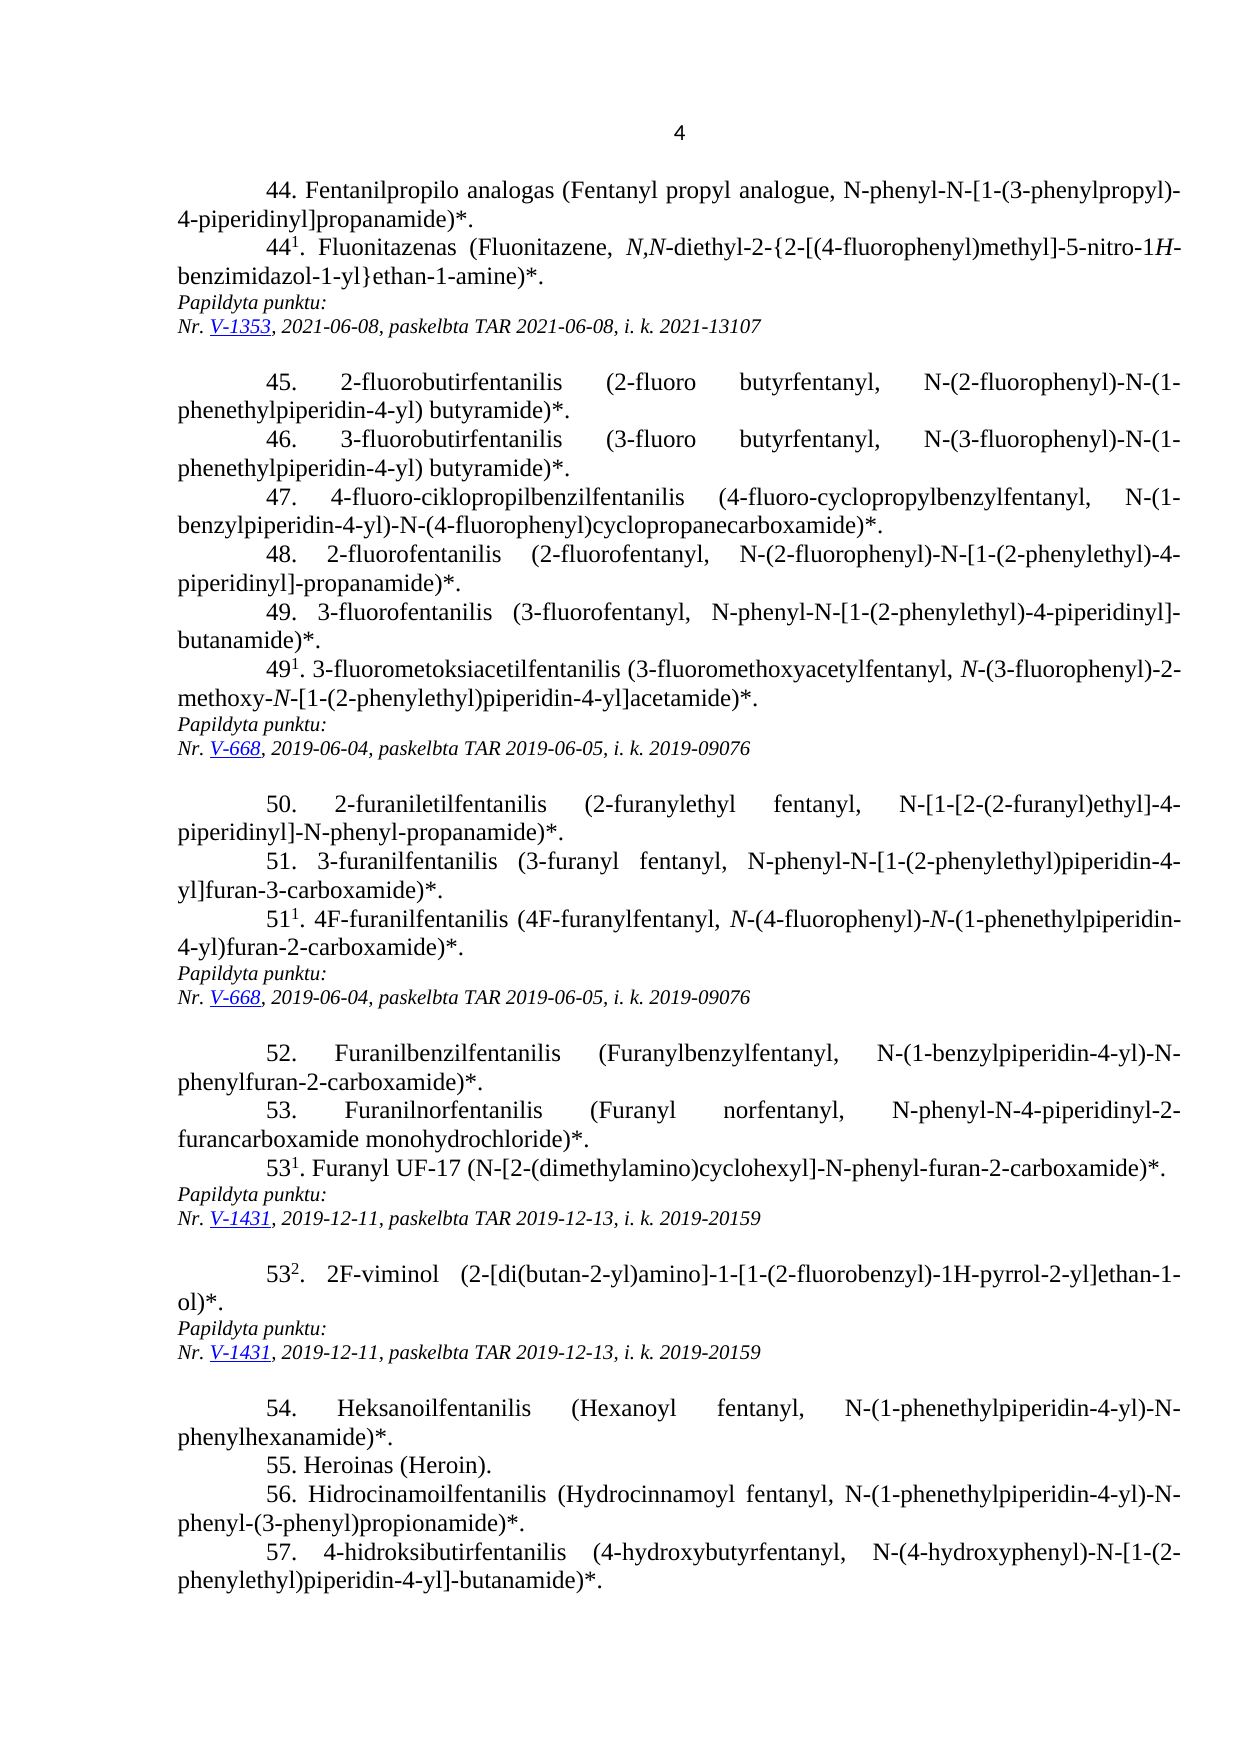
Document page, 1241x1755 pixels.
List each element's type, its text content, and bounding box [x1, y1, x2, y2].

text Nr. V-1431, 2019-12-11, paskelbta TAR 2019-12-13, i. k. 2019-20159 [177, 1340, 1181, 1364]
text Nr. V-668, 2019-06-04, paskelbta TAR 2019-06-05, i. k. 2019-09076 [177, 736, 1181, 760]
text Papildyta punktu: [177, 290, 1181, 314]
text 491. 3-fluorometoksiacetilfentanilis (3-fluoromethoxyacetylfentanyl, N-(3-fluorophenyl)-2-methoxy-N-[1-(2-phenylethyl)piperidin-4-yl]acetamide)*. [177, 654, 1181, 712]
text 45. 2-fluorobutirfentanilis (2-fluoro butyrfentanyl, N-(2-fluorophenyl)-N-(1-phenethylpiperidin-4-yl) butyramide)*. [177, 367, 1181, 424]
text 511. 4F-furanilfentanilis (4F-furanylfentanyl, N-(4-fluorophenyl)-N-(1-phenethylpiperidin-4-yl)furan-2-carboxamide)*. [177, 904, 1181, 961]
text 49. 3-fluorofentanilis (3-fluorofentanyl, N-phenyl-N-[1-(2-phenylethyl)-4-piperidinyl]-butanamide)*. [177, 597, 1181, 654]
text 531. Furanyl UF-17 (N-[2-(dimethylamino)cyclohexyl]-N-phenyl-furan-2-carboxamide)*. [177, 1153, 1181, 1182]
text 55. Heroinas (Heroin). [177, 1451, 1181, 1479]
text Nr. V-1353, 2021-06-08, paskelbta TAR 2021-06-08, i. k. 2021-13107 [177, 314, 1181, 338]
text 47. 4-fluoro-ciklopropilbenzilfentanilis (4-fluoro-cyclopropylbenzylfentanyl, N-(1-benzylpiperidin-4-yl)-N-(4-fluorophenyl)cyclopropanecarboxamide)*. [177, 482, 1181, 539]
text Nr. V-1431, 2019-12-11, paskelbta TAR 2019-12-13, i. k. 2019-20159 [177, 1206, 1181, 1230]
text 441. Fluonitazenas (Fluonitazene, N,N-diethyl-2-{2-[(4-fluorophenyl)methyl]-5-nitro-1H-benzimidazol-1-yl}ethan-1-amine)*. [177, 232, 1181, 290]
text Papildyta punktu: [177, 712, 1181, 736]
text 44. Fentanilpropilo analogas (Fentanyl propyl analogue, N-phenyl-N-[1-(3-phenylpropyl)-4-piperidinyl]propanamide)*. [177, 175, 1181, 232]
text Papildyta punktu: [177, 961, 1181, 985]
text 53. Furanilnorfentanilis (Furanyl norfentanyl, N-phenyl-N-4-piperidinyl-2-furancarboxamide monohydrochloride)*. [177, 1096, 1181, 1153]
text 50. 2-furaniletilfentanilis (2-furanylethyl fentanyl, N-[1-[2-(2-furanyl)ethyl]-4-piperidinyl]-N-phenyl-propanamide)*. [177, 789, 1181, 846]
text 48. 2-fluorofentanilis (2-fluorofentanyl, N-(2-fluorophenyl)-N-[1-(2-phenylethyl)-4-piperidinyl]-propanamide)*. [177, 539, 1181, 597]
text 57. 4-hidroksibutirfentanilis (4-hydroxybutyrfentanyl, N-(4-hydroxyphenyl)-N-[1-(2-phenylethyl)piperidin-4-yl]-butanamide)*. [177, 1537, 1181, 1594]
text 54. Heksanoilfentanilis (Hexanoyl fentanyl, N-(1-phenethylpiperidin-4-yl)-N-phenylhexanamide)*. [177, 1393, 1181, 1451]
text 51. 3-furanilfentanilis (3-furanyl fentanyl, N-phenyl-N-[1-(2-phenylethyl)piperidin-4-yl]furan-3-carboxamide)*. [177, 846, 1181, 904]
text Papildyta punktu: [177, 1182, 1181, 1206]
text Nr. V-668, 2019-06-04, paskelbta TAR 2019-06-05, i. k. 2019-09076 [177, 985, 1181, 1009]
text 52. Furanilbenzilfentanilis (Furanylbenzylfentanyl, N-(1-benzylpiperidin-4-yl)-N-phenylfuran-2-carboxamide)*. [177, 1038, 1181, 1096]
text 46. 3-fluorobutirfentanilis (3-fluoro butyrfentanyl, N-(3-fluorophenyl)-N-(1-phenethylpiperidin-4-yl) butyramide)*. [177, 424, 1181, 482]
text 532. 2F-viminol (2-[di(butan-2-yl)amino]-1-[1-(2-fluorobenzyl)-1H-pyrrol-2-yl]ethan-1-ol)*. [177, 1259, 1181, 1316]
text 56. Hidrocinamoilfentanilis (Hydrocinnamoyl fentanyl, N-(1-phenethylpiperidin-4-yl)-N-phenyl-(3-phenyl)propionamide)*. [177, 1479, 1181, 1537]
text Papildyta punktu: [177, 1316, 1181, 1340]
